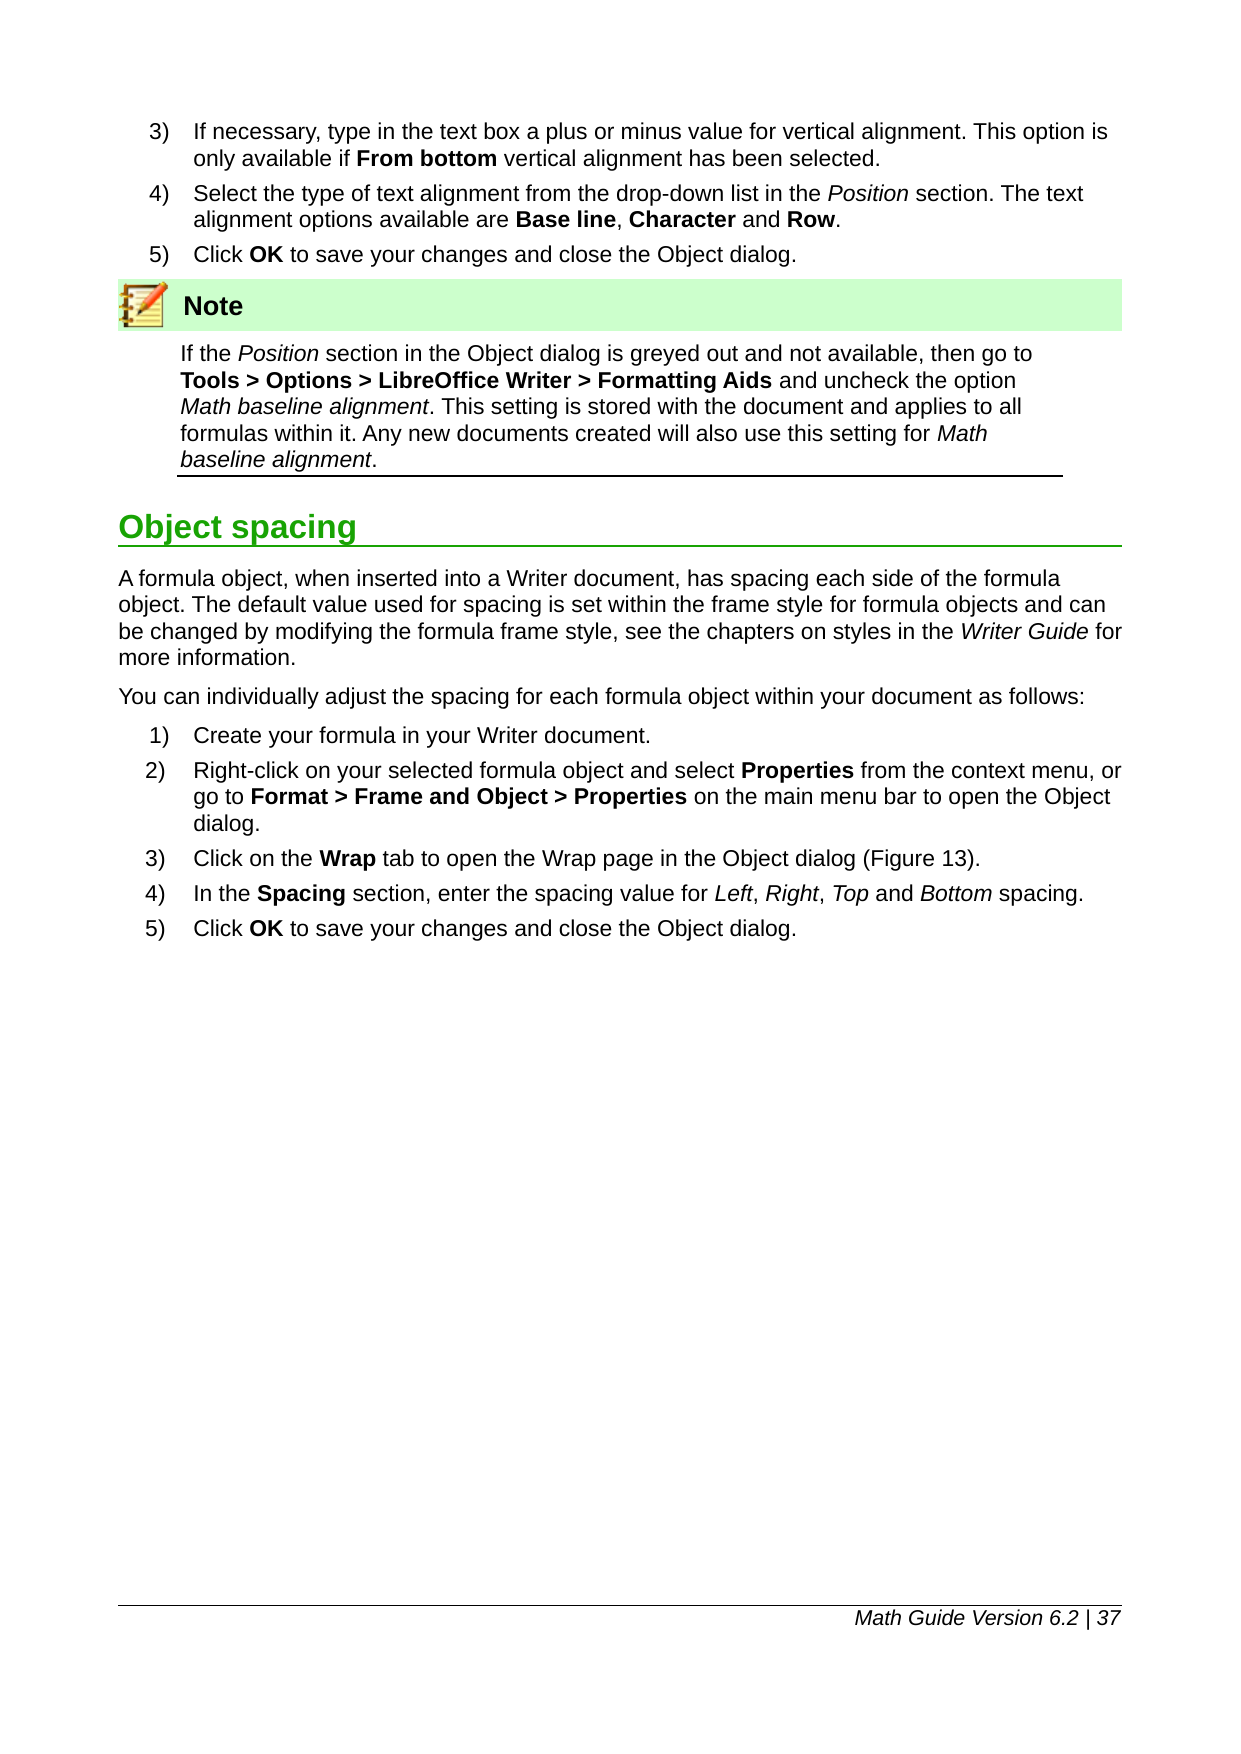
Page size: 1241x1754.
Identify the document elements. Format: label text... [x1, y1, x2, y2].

subtitle Note [118, 279, 1122, 331]
list Select the type of text alignment from the drop-down list in the Position section. The text alignment options available are Base line, Character and Row. [169, 180, 1122, 232]
list Click OK to save your changes and close the Object dialog. [165, 915, 1122, 942]
picture [119, 280, 170, 331]
subtitle Object spacing [118, 507, 1122, 545]
text If the Position section in the Object dialog is greyed out and not available, then go to Tools > Options > LibreOffice Writer > Formatting Aids and uncheck the option Math baseline alignment. This setting is stored with the document and applies to all formulas within it. Any new documents created will also use this setting for Math baseline alignment. [177, 337, 1063, 475]
list If necessary, type in the text box a plus or minus value for vertical alignment. This option is only available if From bottom vertical alignment has been selected. [169, 118, 1122, 171]
list Create your formula in your Writer document. [169, 722, 1122, 748]
list Click OK to save your changes and close the Object dialog. [169, 241, 1122, 268]
text You can individually adjust the spacing for each formula object within your document as follows: [118, 683, 1122, 709]
list Click on the Wrap tab to open the Wrap page in the Object dialog (Figure 13). [165, 845, 1122, 871]
list Right-click on your selected formula object and select Properties from the context menu, or go to Format > Frame and Object > Properties on the main menu bar to open the Object dialog. [165, 757, 1122, 836]
list In the Spacing section, enter the spacing value for Left, Right, Top and Bottom spacing. [165, 880, 1122, 906]
text A formula object, when inserted into a Writer document, has spacing each side of the formula object. The default value used for spacing is set within the frame style for formula objects and can be changed by modifying the formula frame style, see the chapters on styles in the Writer Guide for more information. [118, 565, 1122, 670]
